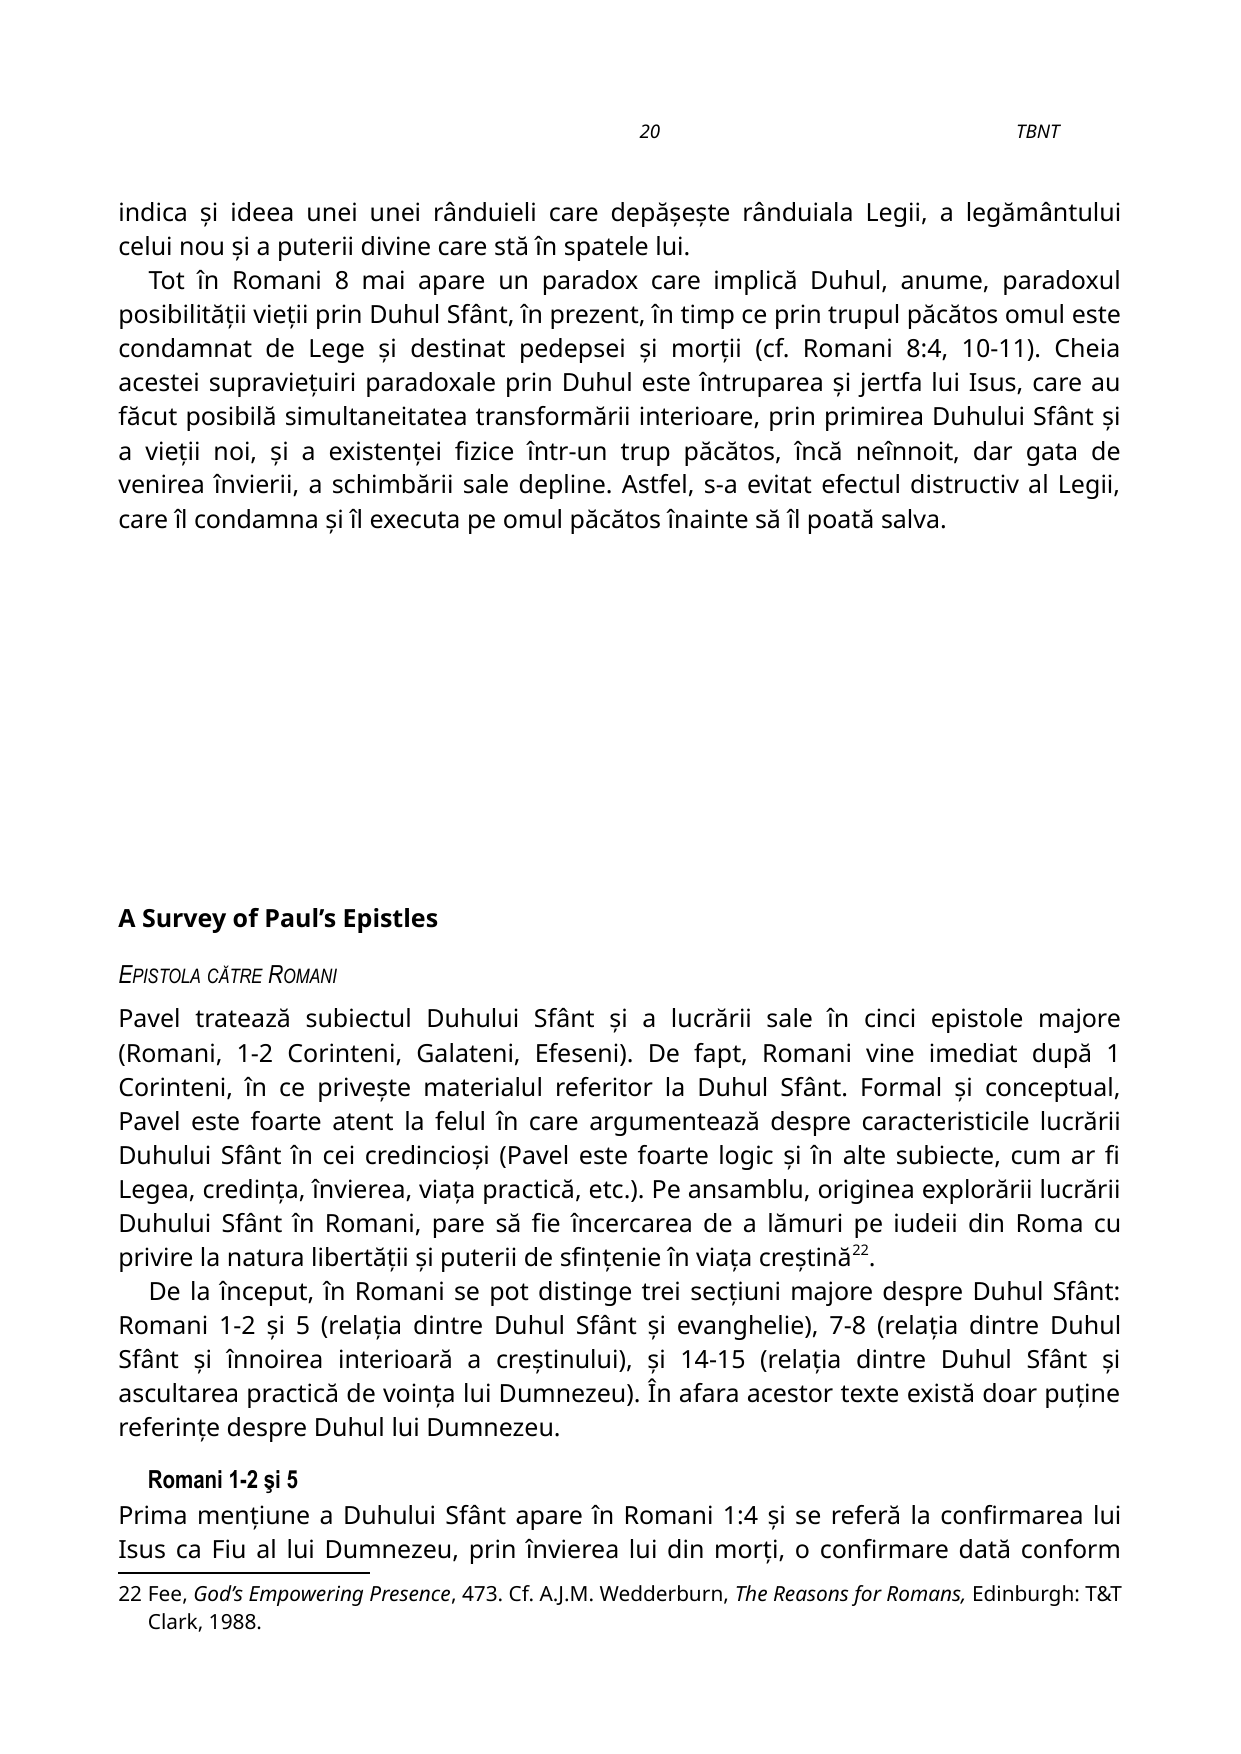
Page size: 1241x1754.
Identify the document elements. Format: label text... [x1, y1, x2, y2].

subtitle Epistola către Romani [118, 960, 1122, 989]
subtitle A Survey of Paul’s Epistles [118, 901, 1122, 935]
text indica şi ideea unei unei rânduieli care depăşeşte rânduiala Legii, a legământului celui nou şi a puterii divine care stă în spatele lui. [118, 195, 1122, 263]
text De la început, în Romani se pot distinge trei secţiuni majore despre Duhul Sfânt: Romani 1-2 şi 5 (relaţia dintre Duhul Sfânt şi evanghelie), 7-8 (relaţia dintre Duhul Sfânt şi înnoirea interioară a creştinului), şi 14-15 (relaţia dintre Duhul Sfânt şi ascultarea practică de voinţa lui Dumnezeu). În afara acestor texte există doar puţine referinţe despre Duhul lui Dumnezeu. [118, 1274, 1122, 1444]
text Fee, God’s Empowering Presence, 473. Cf. A.J.M. Wedderburn, The Reasons for Romans, Edinburgh: T&T Clark, 1988. [118, 1579, 1122, 1636]
text Tot în Romani 8 mai apare un paradox care implică Duhul, anume, paradoxul posibilităţii vieţii prin Duhul Sfânt, în prezent, în timp ce prin trupul păcătos omul este condamnat de Lege şi destinat pedepsei şi morţii (cf. Romani 8:4, 10-11). Cheia acestei supravieţuiri paradoxale prin Duhul este întruparea şi jertfa lui Isus, care au făcut posibilă simultaneitatea transformării interioare, prin primirea Duhului Sfânt şi a vieţii noi, şi a existenţei fizice într-un trup păcătos, încă neînnoit, dar gata de venirea învierii, a schimbării sale depline. Astfel, s-a evitat efectul distructiv al Legii, care îl condamna şi îl executa pe omul păcătos înainte să îl poată salva. [118, 263, 1122, 535]
text Pavel tratează subiectul Duhului Sfânt şi a lucrării sale în cinci epistole majore (Romani, 1-2 Corinteni, Galateni, Efeseni). De fapt, Romani vine imediat după 1 Corinteni, în ce priveşte materialul referitor la Duhul Sfânt. Formal şi conceptual, Pavel este foarte atent la felul în care argumentează despre caracteristicile lucrării Duhului Sfânt în cei credincioşi (Pavel este foarte logic şi în alte subiecte, cum ar fi Legea, credinţa, învierea, viaţa practică, etc.). Pe ansamblu, originea explorării lucrării Duhului Sfânt în Romani, pare să fie încercarea de a lămuri pe iudeii din Roma cu privire la natura libertăţii şi puterii de sfinţenie în viaţa creştină. [118, 1001, 1122, 1274]
subtitle Romani 1-2 şi 5 [118, 1465, 1122, 1493]
text Prima menţiune a Duhului Sfânt apare în Romani 1:4 şi se referă la confirmarea lui Isus ca Fiu al lui Dumnezeu, prin învierea lui din morţi, o confirmare dată conform [118, 1498, 1122, 1566]
